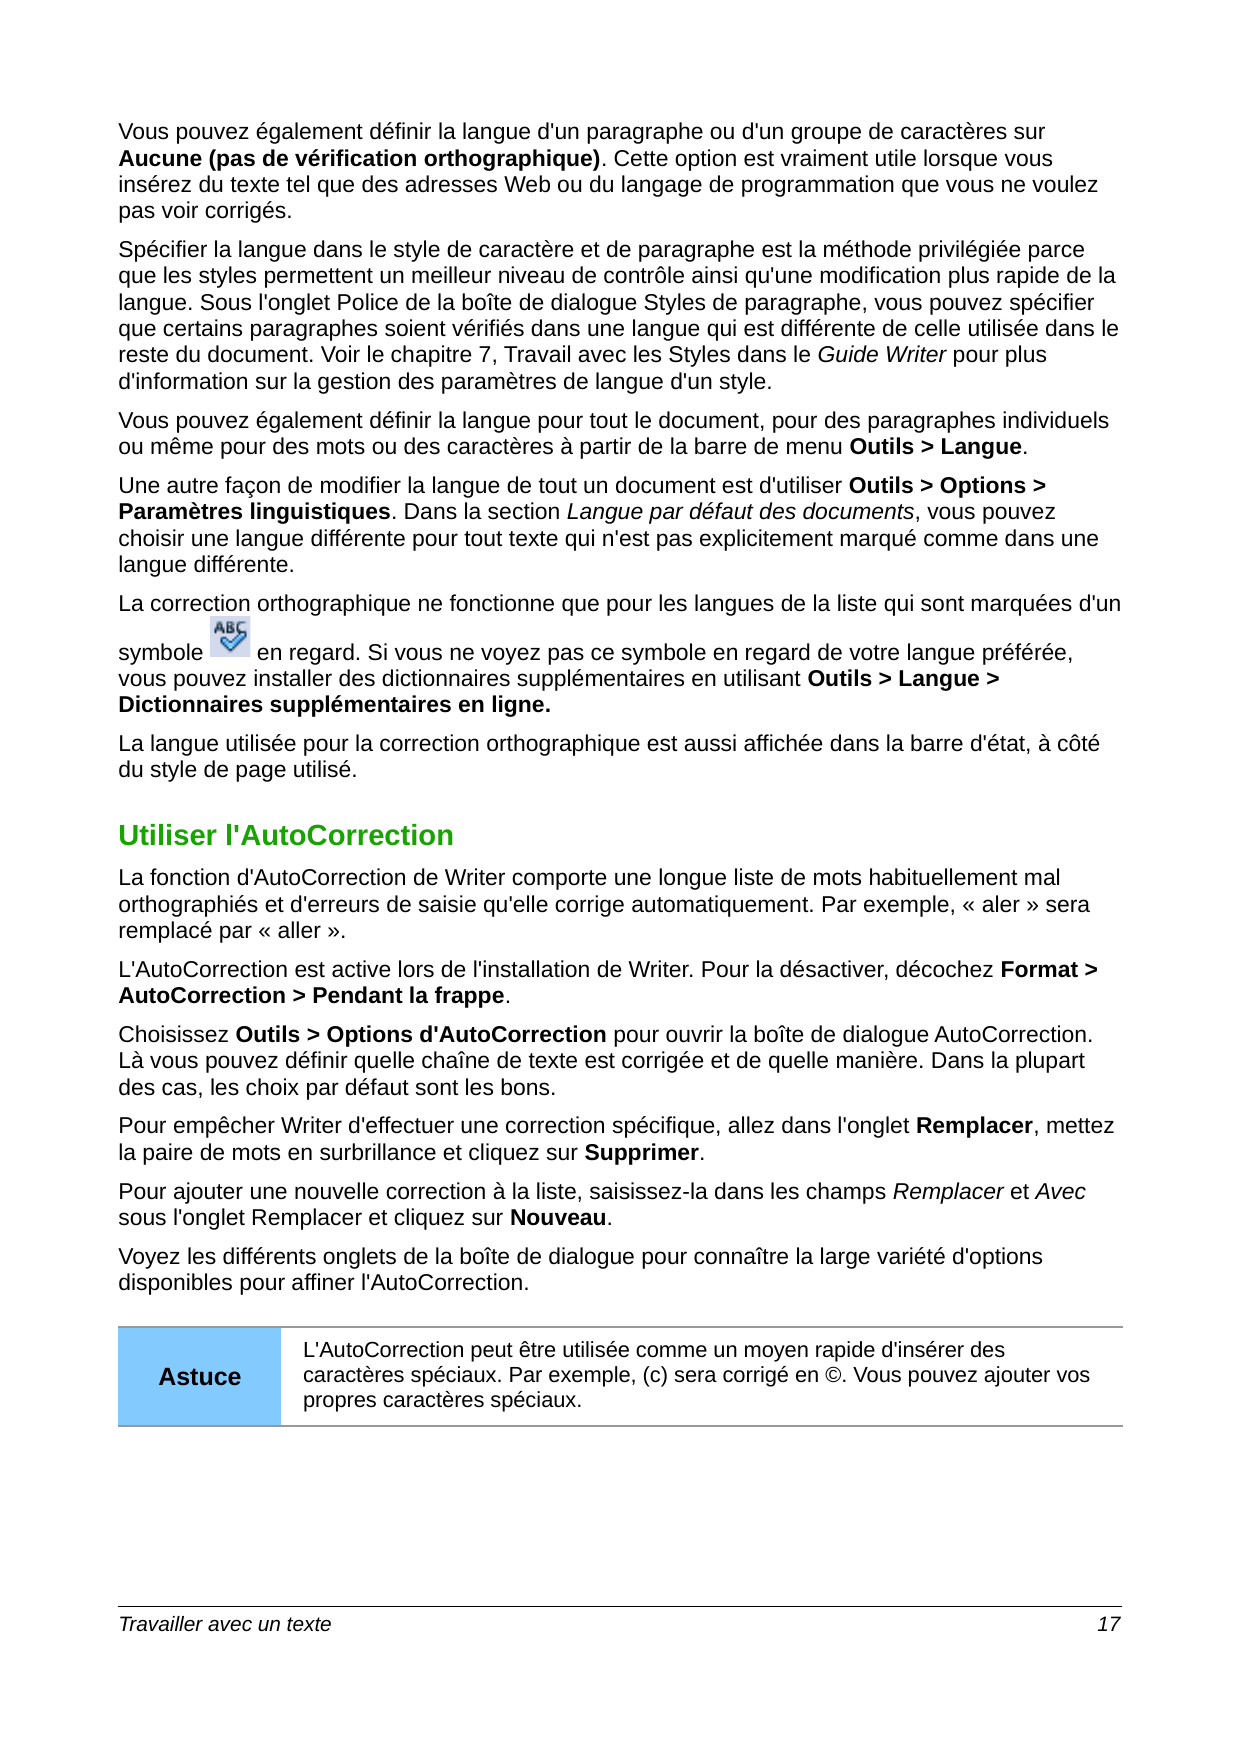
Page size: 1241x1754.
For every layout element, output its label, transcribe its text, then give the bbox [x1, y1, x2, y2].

text La langue utilisée pour la correction orthographique est aussi affichée dans la barre d'état, à côté du style de page utilisé. [118, 730, 1122, 783]
text Voyez les différents onglets de la boîte de dialogue pour connaître la large variété d'options disponibles pour affiner l'AutoCorrection. [118, 1243, 1122, 1296]
table_header Astuce [118, 1328, 281, 1425]
picture [209, 616, 251, 657]
text Vous pouvez également définir la langue d'un paragraphe ou d'un groupe de caractères sur Aucune (pas de vérification orthographique). Cette option est vraiment utile lorsque vous insérez du texte tel que des adresses Web ou du langage de programmation que vous ne voulez pas voir corrigés. [118, 118, 1122, 223]
text Pour ajouter une nouvelle correction à la liste, saisissez-la dans les champs Remplacer et Avec sous l'onglet Remplacer et cliquez sur Nouveau. [118, 1178, 1122, 1230]
subtitle Utiliser l'AutoCorrection [118, 818, 1122, 852]
text Spécifier la langue dans le style de caractère et de paragraphe est la méthode privilégiée parce que les styles permettent un meilleur niveau de contrôle ainsi qu'une modification plus rapide de la langue. Sous l'onglet Police de la boîte de dialogue Styles de paragraphe, vous pouvez spécifier que certains paragraphes soient vérifiés dans une langue qui est différente de celle utilisée dans le reste du document. Voir le chapitre 7, Travail avec les Styles dans le Guide Writer pour plus d'information sur la gestion des paramètres de langue d'un style. [118, 236, 1122, 394]
text Une autre façon de modifier la langue de tout un document est d'utiliser Outils > Options > Paramètres linguistiques. Dans la section Langue par défaut des documents, vous pouvez choisir une langue différente pour tout texte qui n'est pas explicitement marqué comme dans une langue différente. [118, 472, 1122, 577]
text Choisissez Outils > Options d'AutoCorrection pour ouvrir la boîte de dialogue AutoCorrection. Là vous pouvez définir quelle chaîne de texte est corrigée et de quelle manière. Dans la plupart des cas, les choix par défaut sont les bons. [118, 1021, 1122, 1100]
text L'AutoCorrection est active lors de l'installation de Writer. Pour la désactiver, décochez Format > AutoCorrection > Pendant la frappe. [118, 956, 1122, 1008]
text La fonction d'AutoCorrection de Writer comporte une longue liste de mots habituellement mal orthographiés et d'erreurs de saisie qu'elle corrige automatiquement. Par exemple, « aler » sera remplacé par « aller ». [118, 864, 1122, 943]
table_header L'AutoCorrection peut être utilisée comme un moyen rapide d'insérer des caractères spéciaux. Par exemple, (c) sera corrigé en ©. Vous pouvez ajouter vos propres caractères spéciaux. [281, 1328, 1122, 1425]
text Pour empêcher Writer d'effectuer une correction spécifique, allez dans l'onglet Remplacer, mettez la paire de mots en surbrillance et cliquez sur Supprimer. [118, 1112, 1122, 1165]
text La correction orthographique ne fonctionne que pour les langues de la liste qui sont marquées d'un symbole en regard. Si vous ne voyez pas ce symbole en regard de votre langue préférée, vous pouvez installer des dictionnaires supplémentaires en utilisant Outils > Langue > Dictionnaires supplémentaires en ligne. [118, 590, 1122, 717]
text Vous pouvez également définir la langue pour tout le document, pour des paragraphes individuels ou même pour des mots ou des caractères à partir de la barre de menu Outils > Langue. [118, 407, 1122, 459]
